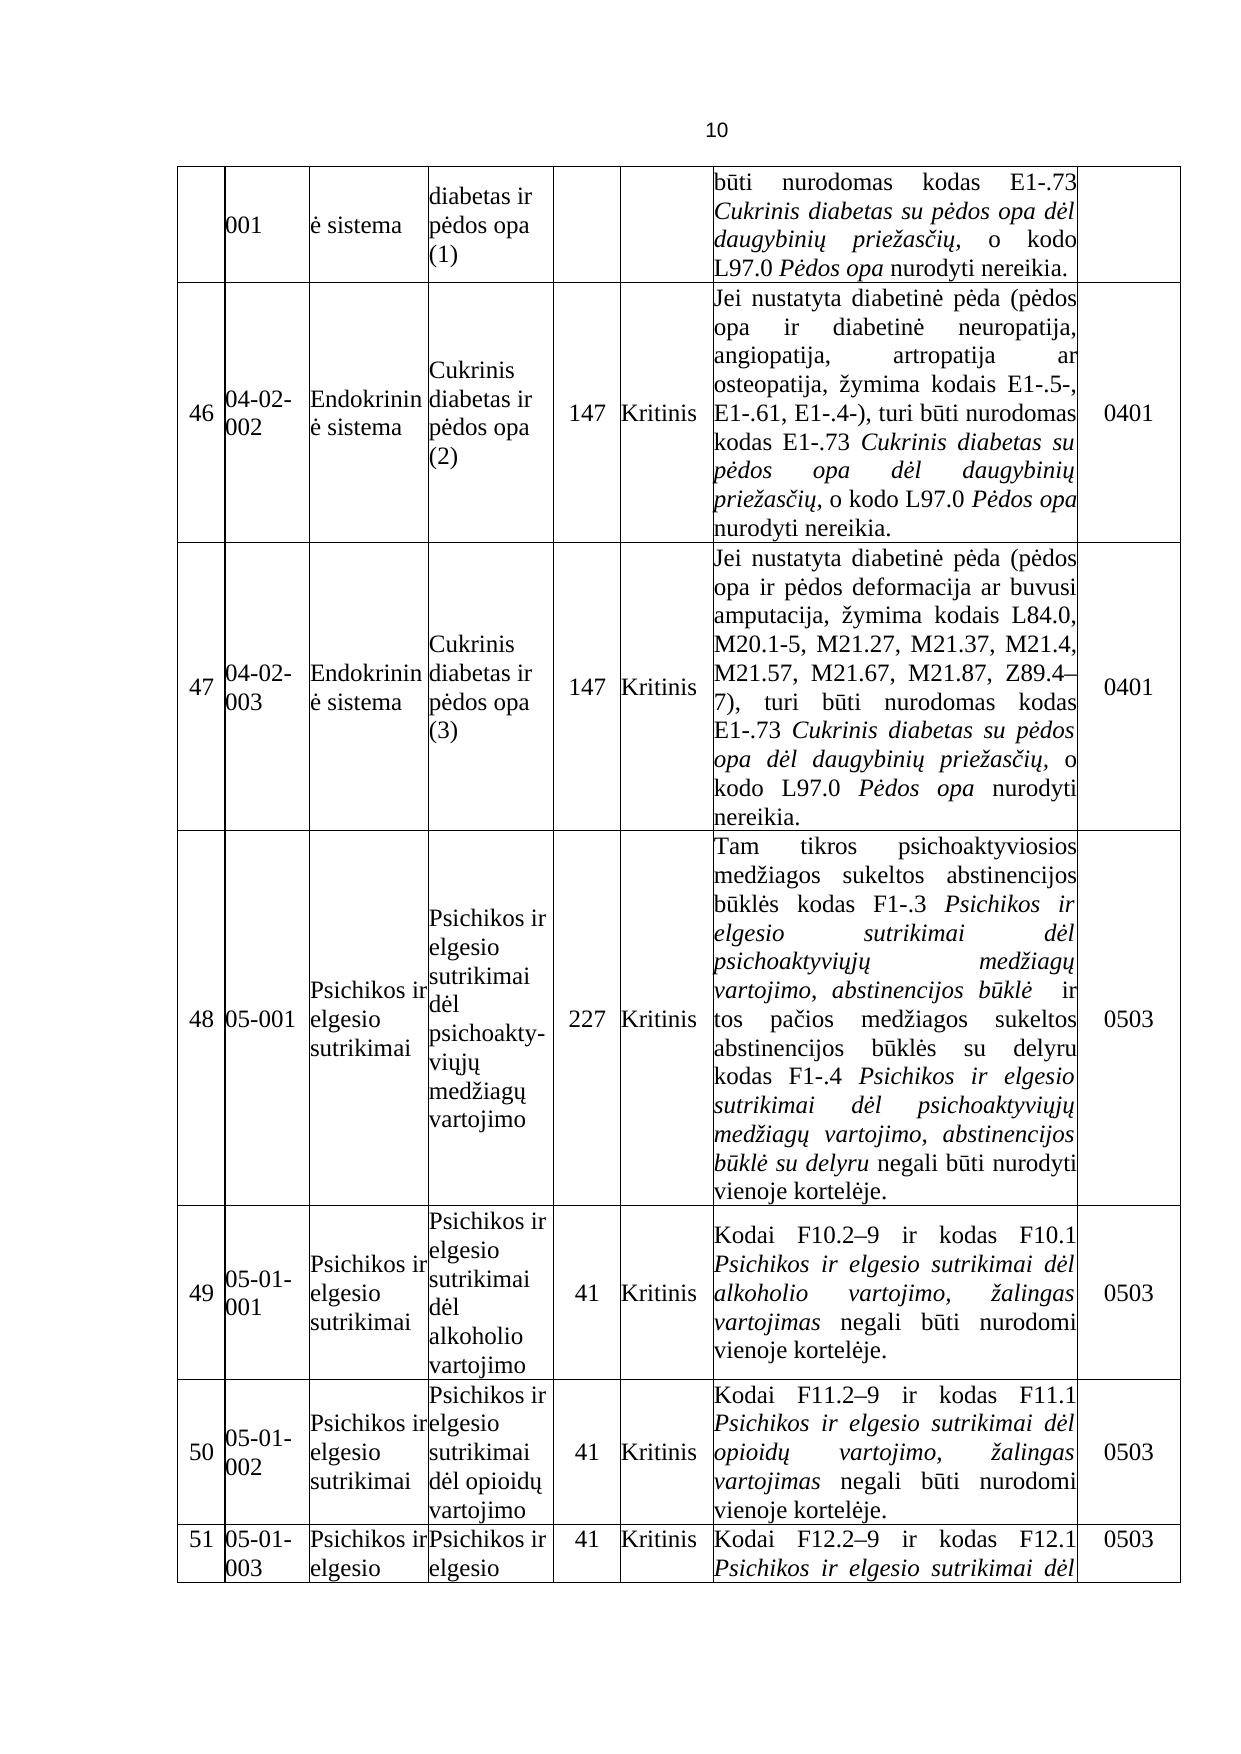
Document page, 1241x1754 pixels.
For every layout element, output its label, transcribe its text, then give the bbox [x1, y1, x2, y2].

table_cell Cukrinis diabetas ir pėdos opa (3) [429, 543, 553, 830]
table_cell Jei nustatyta diabetinė pėda (pėdos opa ir pėdos deformacija ar buvusi amputacija, žymima kodais L84.0, M20.1-5, M21.27, M21.37, M21.4, M21.57, M21.67, M21.87, Z89.4–7), turi būti nurodomas kodas E1-.73 Cukrinis diabetas su pėdos opa dėl daugybinių priežasčių, o kodo L97.0 Pėdos opa nurodyti nereikia. [714, 543, 1077, 830]
table_cell 147 [554, 283, 620, 542]
table_cell Psichikos ir elgesio sutrikimai [310, 1206, 428, 1379]
table_cell Kritinis [621, 831, 713, 1205]
table_cell 0503 [1078, 1380, 1180, 1523]
table_cell Psichikos ir elgesio [310, 1525, 428, 1582]
table_cell Kodai F12.2–9 ir kodas F12.1 Psichikos ir elgesio sutrikimai dėl [714, 1525, 1077, 1582]
table_cell [1078, 167, 1180, 282]
table_cell Tam tikros psichoaktyviosios medžiagos sukeltos abstinencijos būklės kodas F1-.3 Psichikos ir elgesio sutrikimai dėl psichoaktyviųjų medžiagų vartojimo, abstinencijos būklė ir tos pačios medžiagos sukeltos abstinencijos būklės su delyru kodas F1-.4 Psichikos ir elgesio sutrikimai dėl psichoaktyviųjų medžiagų vartojimo, abstinencijos būklė su delyru negali būti nurodyti vienoje kortelėje. [714, 831, 1077, 1205]
table_cell 0401 [1078, 283, 1180, 542]
table_cell 50 [178, 1380, 224, 1523]
table_cell 41 [554, 1525, 620, 1582]
table_cell 46 [178, 283, 224, 542]
table_cell Psichikos ir elgesio sutrikimai dėl opioidų vartojimo [429, 1380, 553, 1523]
table_cell Psichikos ir elgesio sutrikimai [310, 831, 428, 1205]
table_cell Kritinis [621, 283, 713, 542]
table_cell Psichikos ir elgesio sutrikimai dėl psichoakty-viųjų medžiagų vartojimo [429, 831, 553, 1205]
table_cell Endokrininė sistema [310, 283, 428, 542]
table_cell 05-001 [226, 831, 309, 1205]
table_cell 41 [554, 1380, 620, 1523]
table_cell Psichikos ir elgesio [429, 1525, 553, 1582]
table_cell Jei nustatyta diabetinė pėda (pėdos opa ir diabetinė neuropatija, angiopatija, artropatija ar osteopatija, žymima kodais E1-.5-, E1-.61, E1-.4-), turi būti nurodomas kodas E1-.73 Cukrinis diabetas su pėdos opa dėl daugybinių priežasčių, o kodo L97.0 Pėdos opa nurodyti nereikia. [714, 283, 1077, 542]
table_cell 0401 [1078, 543, 1180, 830]
table_cell 05-01-001 [226, 1206, 309, 1379]
table_cell 49 [178, 1206, 224, 1379]
table_cell 0503 [1078, 1525, 1180, 1582]
table_cell ė sistema [310, 167, 428, 282]
table_cell [554, 167, 620, 282]
table_cell Endokrininė sistema [310, 543, 428, 830]
table_cell 48 [178, 831, 224, 1205]
table_cell [621, 167, 713, 282]
table_cell Cukrinis diabetas ir pėdos opa (2) [429, 283, 553, 542]
table_cell Psichikos ir elgesio sutrikimai [310, 1380, 428, 1523]
table_cell 41 [554, 1206, 620, 1379]
table_cell Kodai F10.2–9 ir kodas F10.1 Psichikos ir elgesio sutrikimai dėl alkoholio vartojimo, žalingas vartojimas negali būti nurodomi vienoje kortelėje. [714, 1206, 1077, 1379]
table_cell 51 [178, 1525, 224, 1582]
table_cell 0503 [1078, 1206, 1180, 1379]
table_cell Kritinis [621, 1380, 713, 1523]
table_cell 04-02-002 [226, 283, 309, 542]
table_cell diabetas ir pėdos opa (1) [429, 167, 553, 282]
table_cell 05-01-002 [226, 1380, 309, 1523]
table_cell Kodai F11.2–9 ir kodas F11.1 Psichikos ir elgesio sutrikimai dėl opioidų vartojimo, žalingas vartojimas negali būti nurodomi vienoje kortelėje. [714, 1380, 1077, 1523]
table_cell 0503 [1078, 831, 1180, 1205]
table_cell Kritinis [621, 1206, 713, 1379]
table_cell būti nurodomas kodas E1-.73 Cukrinis diabetas su pėdos opa dėl daugybinių priežasčių, o kodo L97.0 Pėdos opa nurodyti nereikia. [714, 167, 1077, 282]
table_cell Kritinis [621, 543, 713, 830]
table_cell Kritinis [621, 1525, 713, 1582]
table_cell Psichikos ir elgesio sutrikimai dėl alkoholio vartojimo [429, 1206, 553, 1379]
table_cell 47 [178, 543, 224, 830]
table_cell 227 [554, 831, 620, 1205]
table_cell 001 [226, 167, 309, 282]
table_cell [178, 167, 224, 282]
table_cell 147 [554, 543, 620, 830]
table_cell 04-02-003 [226, 543, 309, 830]
table_cell 05-01-003 [226, 1525, 309, 1582]
